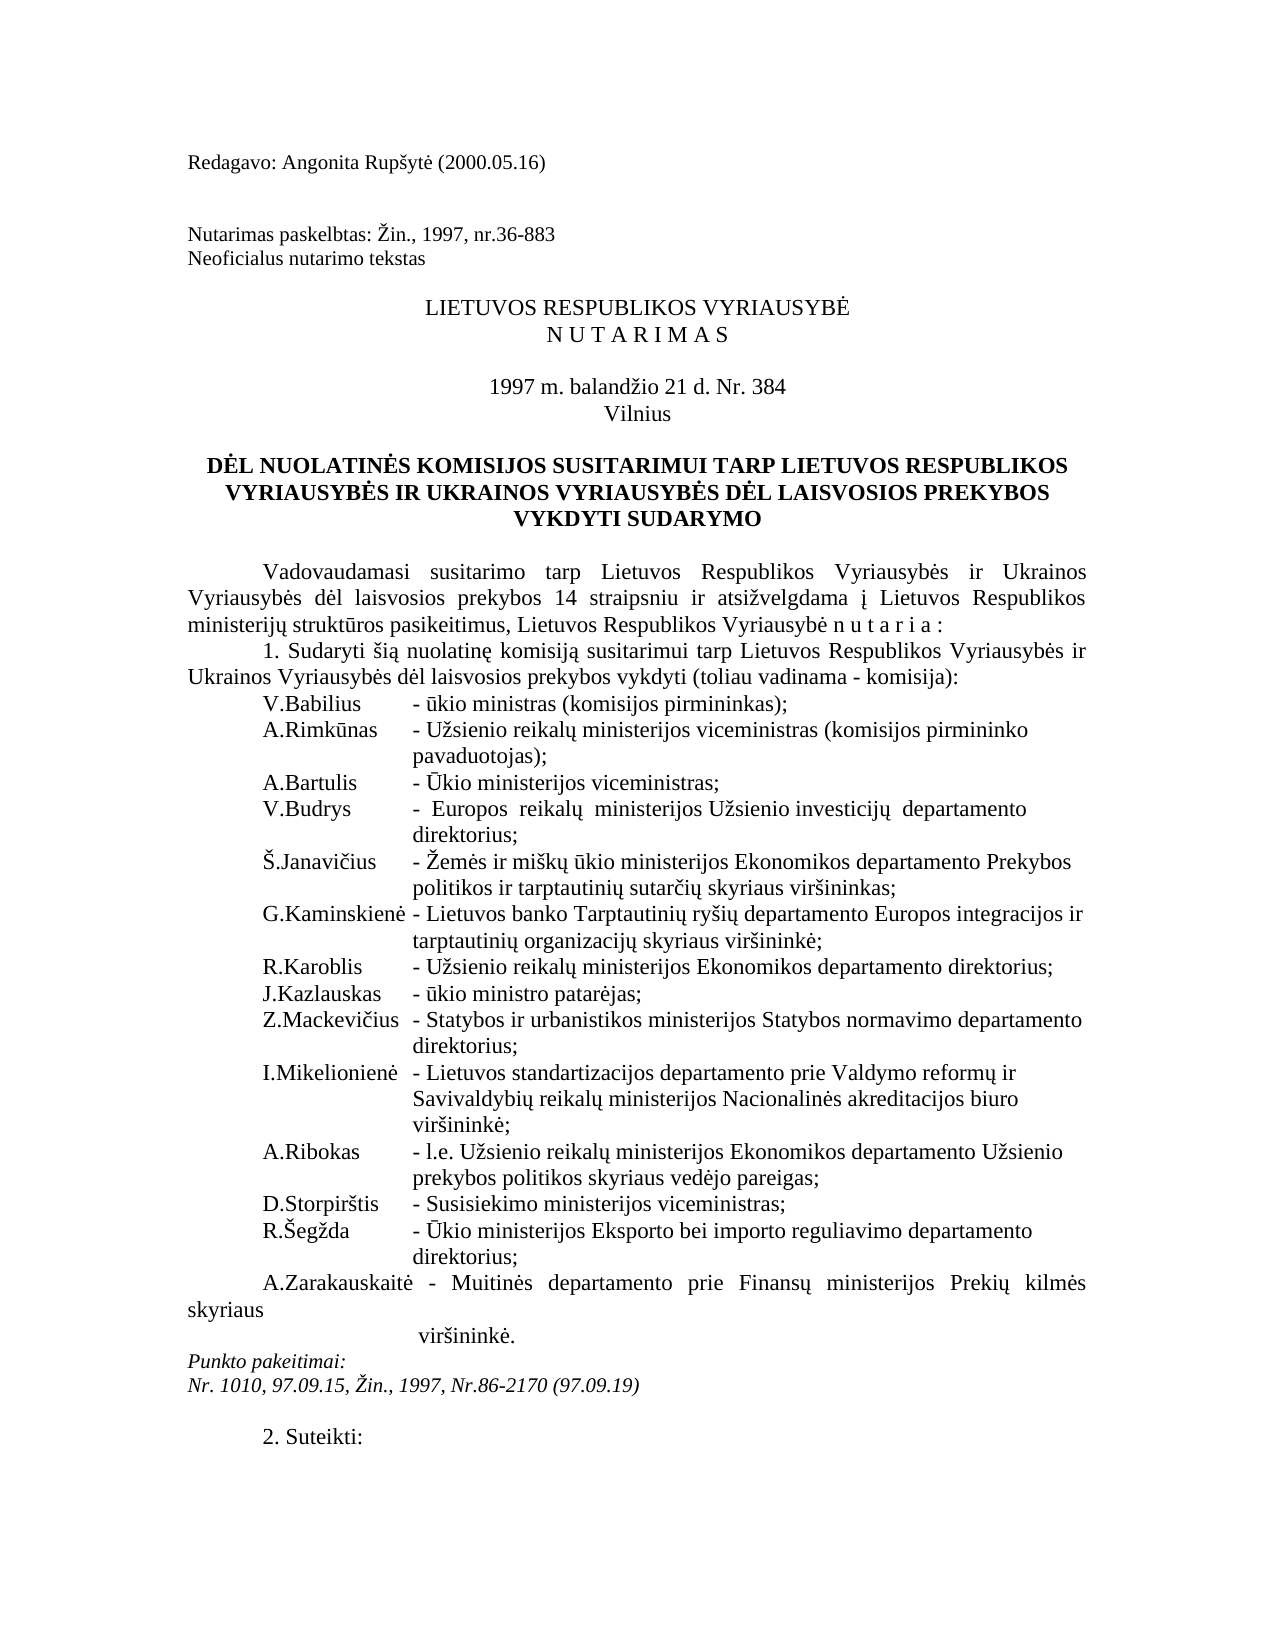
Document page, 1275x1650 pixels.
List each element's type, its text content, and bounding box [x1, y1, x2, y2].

text Z.Mackevičius - Statybos ir urbanistikos ministerijos Statybos normavimo departamento [187, 1006, 1087, 1032]
text J.Kazlauskas - ūkio ministro patarėjas; [187, 979, 1087, 1006]
text Vadovaudamasi susitarimo tarp Lietuvos Respublikos Vyriausybės ir Ukrainos Vyriausybės dėl laisvosios prekybos 14 straipsniu ir atsižvelgdama į Lietuvos Respublikos ministerijų struktūros pasikeitimus, Lietuvos Respublikos Vyriausybė n u t a r i a : [187, 558, 1087, 637]
text Vilnius [187, 400, 1087, 426]
text Punkto pakeitimai: [187, 1348, 1087, 1373]
text 2. Suteikti: [187, 1423, 1087, 1449]
text tarptautinių organizacijų skyriaus viršininkė; [187, 927, 1087, 953]
text 1997 m. balandžio 21 d. Nr. 384 [187, 373, 1087, 400]
text prekybos politikos skyriaus vedėjo pareigas; [337, 1164, 1087, 1190]
text direktorius; [337, 821, 1087, 848]
text Nr. 1010, 97.09.15, Žin., 1997, Nr.86-2170 (97.09.19) [187, 1373, 1087, 1397]
text 1. Sudaryti šią nuolatinę komisiją susitarimui tarp Lietuvos Respublikos Vyriausybės ir Ukrainos Vyriausybės dėl laisvosios prekybos vykdyti (toliau vadinama - komisija): [187, 637, 1087, 690]
text Redagavo: Angonita Rupšytė (2000.05.16) [187, 150, 1087, 174]
text Nutarimas paskelbtas: Žin., 1997, nr.36-883 [187, 222, 1087, 246]
text N U T A R I M A S [187, 321, 1087, 347]
text R.Šegžda - Ūkio ministerijos Eksporto bei importo reguliavimo departamento [187, 1217, 1087, 1243]
text Savivaldybių reikalų ministerijos Nacionalinės akreditacijos biuro [337, 1085, 1087, 1111]
text Neoficialus nutarimo tekstas [187, 246, 1087, 270]
text V.Budrys - Europos reikalų ministerijos Užsienio investicijų departamento [187, 795, 1087, 821]
text Š.Janavičius - Žemės ir miškų ūkio ministerijos Ekonomikos departamento Prekybos [187, 848, 1087, 874]
text DĖL NUOLATINĖS KOMISIJOS SUSITARIMUI TARP LIETUVOS RESPUBLIKOS VYRIAUSYBĖS IR UKRAINOS VYRIAUSYBĖS DĖL LAISVOSIOS PREKYBOS VYKDYTI SUDARYMO [187, 452, 1087, 532]
text direktorius; [337, 1243, 1087, 1269]
text D.Storpirštis - Susisiekimo ministerijos viceministras; [187, 1190, 1087, 1217]
text I.Mikelionienė - Lietuvos standartizacijos departamento prie Valdymo reformų ir [187, 1059, 1087, 1085]
text A.Zarakauskaitė - Muitinės departamento prie Finansų ministerijos Prekių kilmės skyriaus [187, 1269, 1087, 1322]
text A.Bartulis - Ūkio ministerijos viceministras; [187, 769, 1087, 795]
text pavaduotojas); [187, 742, 1087, 769]
text viršininkė. [187, 1322, 1087, 1348]
text LIETUVOS RESPUBLIKOS VYRIAUSYBĖ [187, 294, 1087, 321]
text politikos ir tarptautinių sutarčių skyriaus viršininkas; [187, 874, 1087, 901]
text direktorius; [187, 1032, 1087, 1059]
text V.Babilius - ūkio ministras (komisijos pirmininkas); [187, 690, 1087, 716]
text R.Karoblis - Užsienio reikalų ministerijos Ekonomikos departamento direktorius; [187, 953, 1087, 979]
text A.Rimkūnas - Užsienio reikalų ministerijos viceministras (komisijos pirmininko [187, 716, 1087, 742]
text viršininkė; [337, 1111, 1087, 1138]
text G.Kaminskienė - Lietuvos banko Tarptautinių ryšių departamento Europos integracijos ir [187, 901, 1087, 927]
text A.Ribokas - l.e. Užsienio reikalų ministerijos Ekonomikos departamento Užsienio [187, 1138, 1087, 1164]
